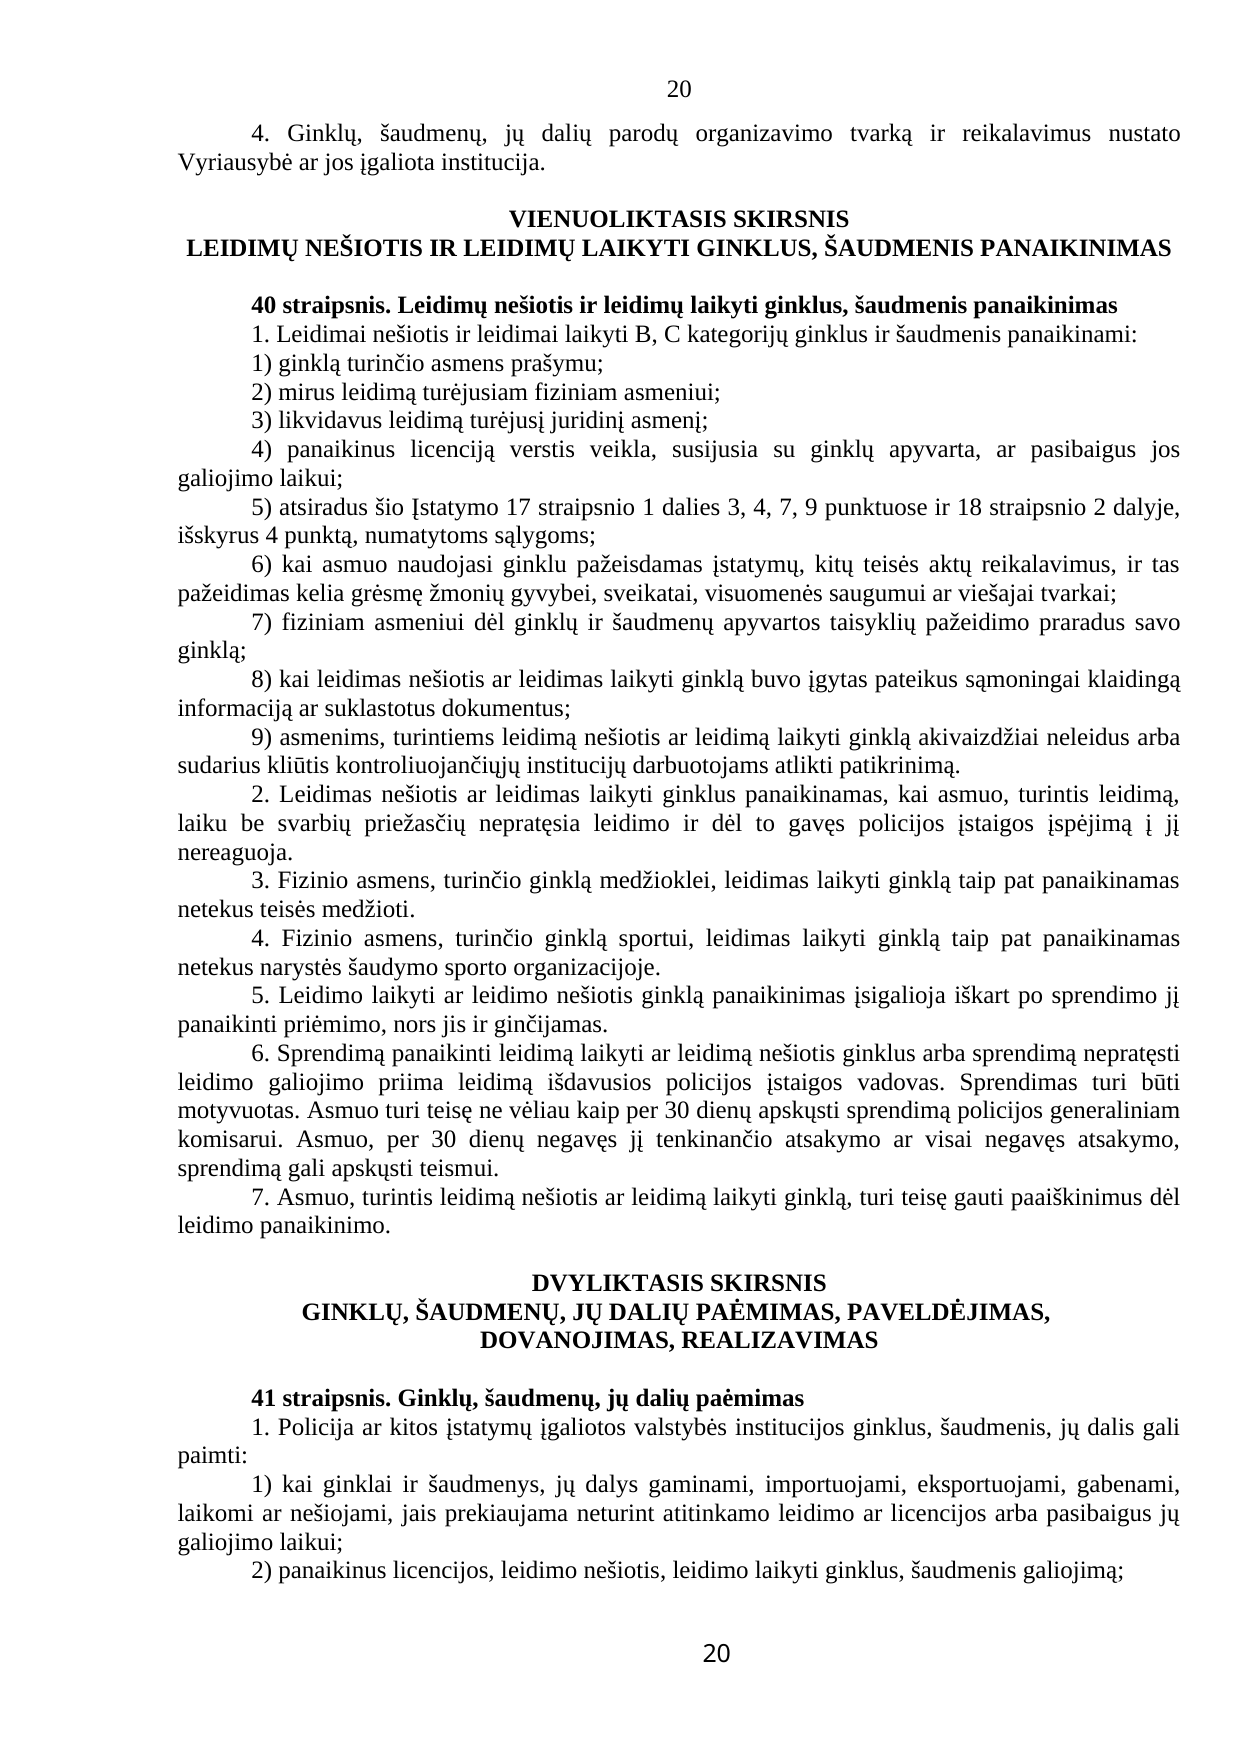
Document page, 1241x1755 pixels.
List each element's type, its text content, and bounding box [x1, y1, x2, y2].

text 2) mirus leidimą turėjusiam fiziniam asmeniui; [177, 377, 1181, 406]
text 5) atsiradus šio Įstatymo 17 straipsnio 1 dalies 3, 4, 7, 9 punktuose ir 18 straipsnio 2 dalyje, išskyrus 4 punktą, numatytoms sąlygoms; [177, 492, 1181, 549]
text 5. Leidimo laikyti ar leidimo nešiotis ginklą panaikinimas įsigalioja iškart po sprendimo jį panaikinti priėmimo, nors jis ir ginčijamas. [177, 981, 1181, 1038]
text 4. Ginklų, šaudmenų, jų dalių parodų organizavimo tvarką ir reikalavimus nustato Vyriausybė ar jos įgaliota institucija. [177, 118, 1181, 176]
text 9) asmenims, turintiems leidimą nešiotis ar leidimą laikyti ginklą akivaizdžiai neleidus arba sudarius kliūtis kontroliuojančiųjų institucijų darbuotojams atlikti patikrinimą. [177, 722, 1181, 779]
text 6) kai asmuo naudojasi ginklu pažeisdamas įstatymų, kitų teisės aktų reikalavimus, ir tas pažeidimas kelia grėsmę žmonių gyvybei, sveikatai, visuomenės saugumui ar viešajai tvarkai; [177, 549, 1181, 607]
text 4) panaikinus licenciją verstis veikla, susijusia su ginklų apyvarta, ar pasibaigus jos galiojimo laikui; [177, 434, 1181, 492]
text 40 straipsnis. Leidimų nešiotis ir leidimų laikyti ginklus, šaudmenis panaikinimas [251, 291, 1181, 319]
text leidimų nešiotis ir leidimų laikyti GINKLus, ŠAUDMENis panaikinimas [177, 233, 1181, 262]
subtitle VIENUOLIKTASIS SKIRSNIS [177, 204, 1181, 233]
text 7. Asmuo, turintis leidimą nešiotis ar leidimą laikyti ginklą, turi teisę gauti paaiškinimus dėl leidimo panaikinimo. [177, 1182, 1181, 1239]
subtitle DOVANOJIMAS, REALIZAVIMAS [177, 1326, 1181, 1354]
text 6. Sprendimą panaikinti leidimą laikyti ar leidimą nešiotis ginklus arba sprendimą nepratęsti leidimo galiojimo priima leidimą išdavusios policijos įstaigos vadovas. Sprendimas turi būti motyvuotas. Asmuo turi teisę ne vėliau kaip per 30 dienų apskųsti sprendimą policijos generaliniam komisarui. Asmuo, per 30 dienų negavęs jį tenkinančio atsakymo ar visai negavęs atsakymo, sprendimą gali apskųsti teismui. [177, 1038, 1181, 1182]
text 1. Leidimai nešiotis ir leidimai laikyti B, C kategorijų ginklus ir šaudmenis panaikinami: [177, 319, 1181, 348]
text 41 straipsnis. Ginklų, šaudmenų, jų dalių paėmimas [177, 1383, 1181, 1412]
text 1) ginklą turinčio asmens prašymu; [177, 348, 1181, 377]
text 3. Fizinio asmens, turinčio ginklą medžioklei, leidimas laikyti ginklą taip pat panaikinamas netekus teisės medžioti. [177, 866, 1181, 923]
text 8) kai leidimas nešiotis ar leidimas laikyti ginklą buvo įgytas pateikus sąmoningai klaidingą informaciją ar suklastotus dokumentus; [177, 664, 1181, 722]
text 7) fiziniam asmeniui dėl ginklų ir šaudmenų apyvartos taisyklių pažeidimo praradus savo ginklą; [177, 607, 1181, 664]
text 3) likvidavus leidimą turėjusį juridinį asmenį; [177, 406, 1181, 434]
subtitle DVYLIKTASIS SKIRSNIS [177, 1268, 1181, 1297]
text 2) panaikinus licencijos, leidimo nešiotis, leidimo laikyti ginklus, šaudmenis galiojimą; [177, 1556, 1181, 1584]
text 4. Fizinio asmens, turinčio ginklą sportui, leidimas laikyti ginklą taip pat panaikinamas netekus narystės šaudymo sporto organizacijoje. [177, 923, 1181, 981]
text 2. Leidimas nešiotis ar leidimas laikyti ginklus panaikinamas, kai asmuo, turintis leidimą, laiku be svarbių priežasčių nepratęsia leidimo ir dėl to gavęs policijos įstaigos įspėjimą į jį nereaguoja. [177, 779, 1181, 866]
subtitle GINKLŲ, ŠAUDMENŲ, JŲ DALIŲ PAĖMIMAS, PAVELDĖJIMAS, [177, 1297, 1181, 1326]
text 1. Policija ar kitos įstatymų įgaliotos valstybės institucijos ginklus, šaudmenis, jų dalis gali paimti: [177, 1412, 1181, 1469]
text 1) kai ginklai ir šaudmenys, jų dalys gaminami, importuojami, eksportuojami, gabenami, laikomi ar nešiojami, jais prekiaujama neturint atitinkamo leidimo ar licencijos arba pasibaigus jų galiojimo laikui; [177, 1469, 1181, 1556]
